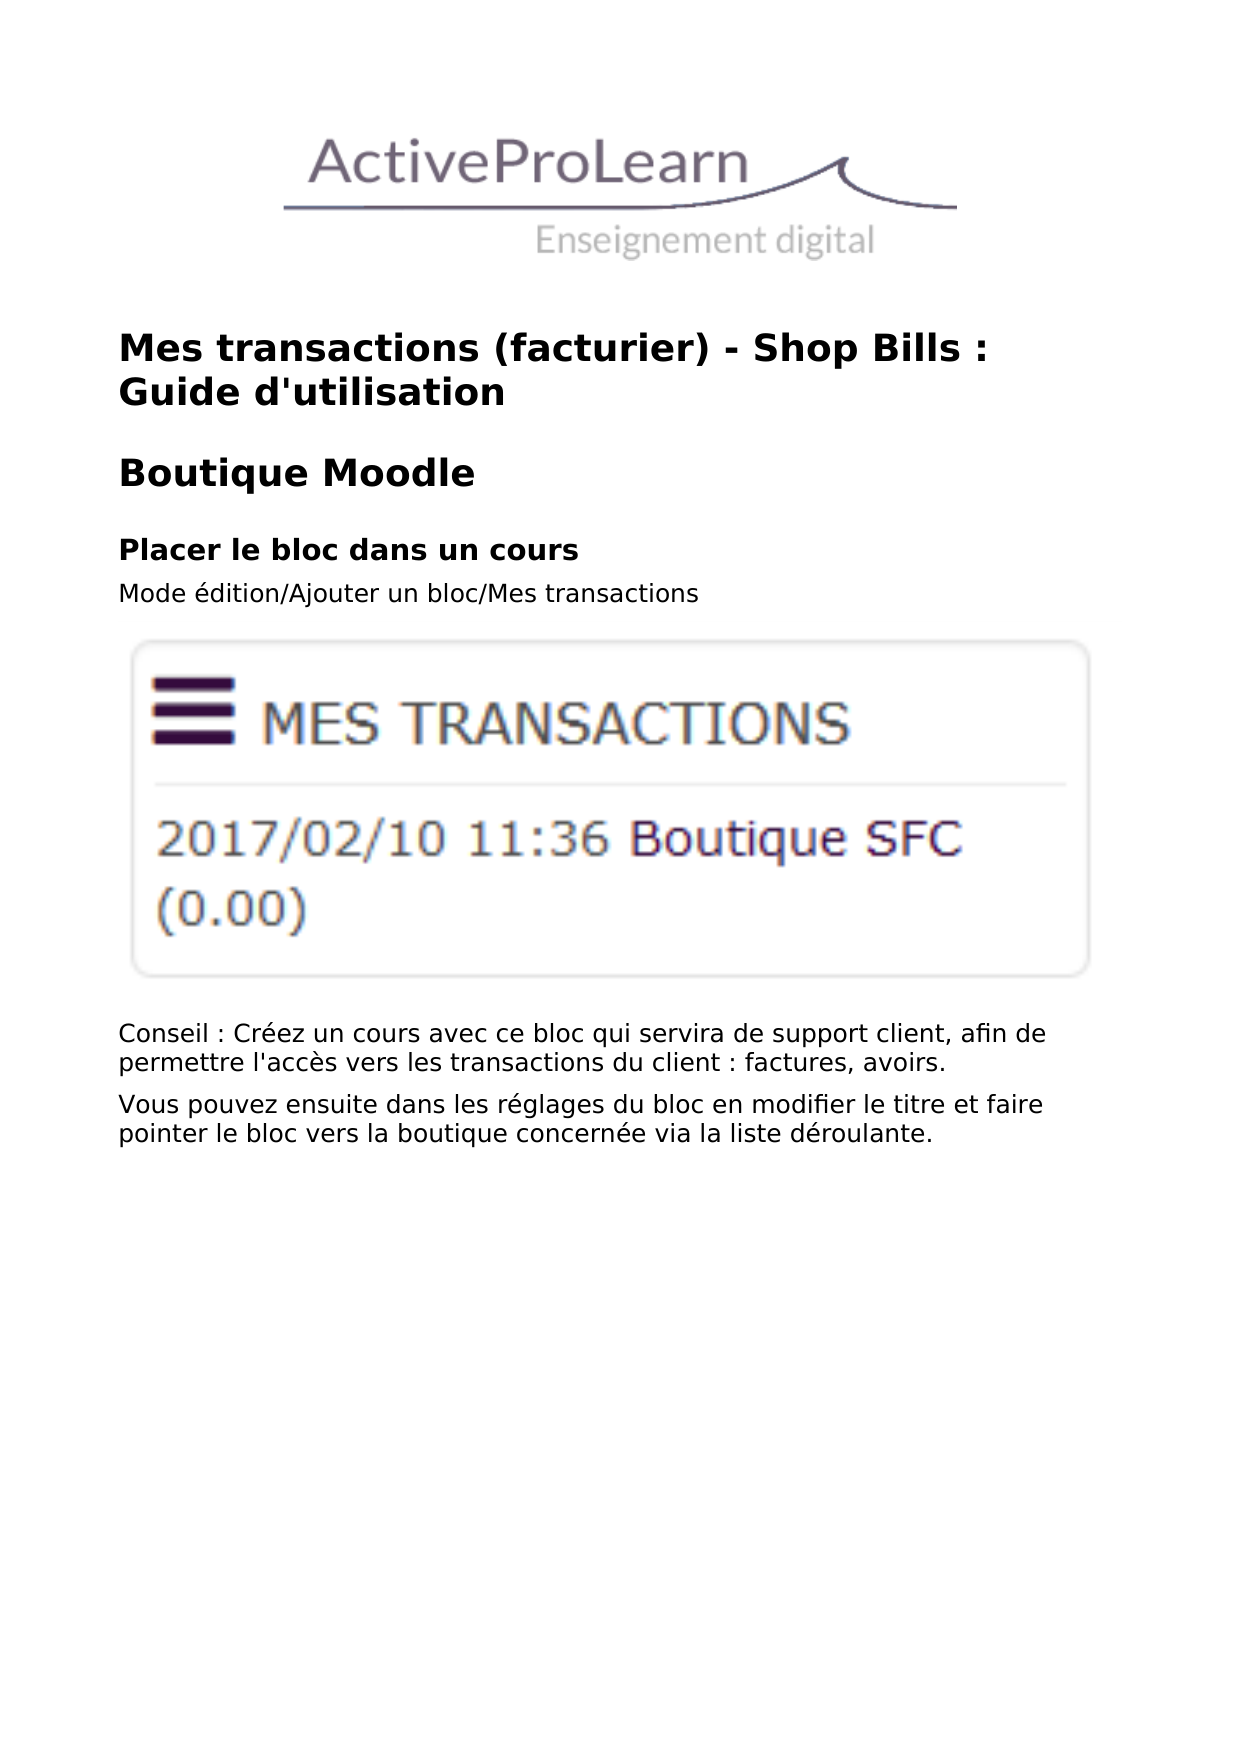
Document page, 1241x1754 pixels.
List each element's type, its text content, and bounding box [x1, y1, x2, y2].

picture [283, 118, 957, 261]
text Conseil : Créez un cours avec ce bloc qui servira de support client, afin de permettre l'accès vers les transactions du client : factures, avoirs. [118, 1019, 1122, 1077]
text Vous pouvez ensuite dans les réglages du bloc en modifier le titre et faire pointer le bloc vers la boutique concernée via la liste déroulante. [118, 1090, 1122, 1148]
subtitle Mes transactions (facturier) - Shop Bills : Guide d'utilisation [118, 327, 1122, 414]
subtitle Placer le bloc dans un cours [118, 533, 1122, 567]
picture [118, 621, 1123, 1007]
text Mode édition/Ajouter un bloc/Mes transactions [118, 579, 1122, 608]
subtitle Boutique Moodle [118, 452, 1122, 495]
